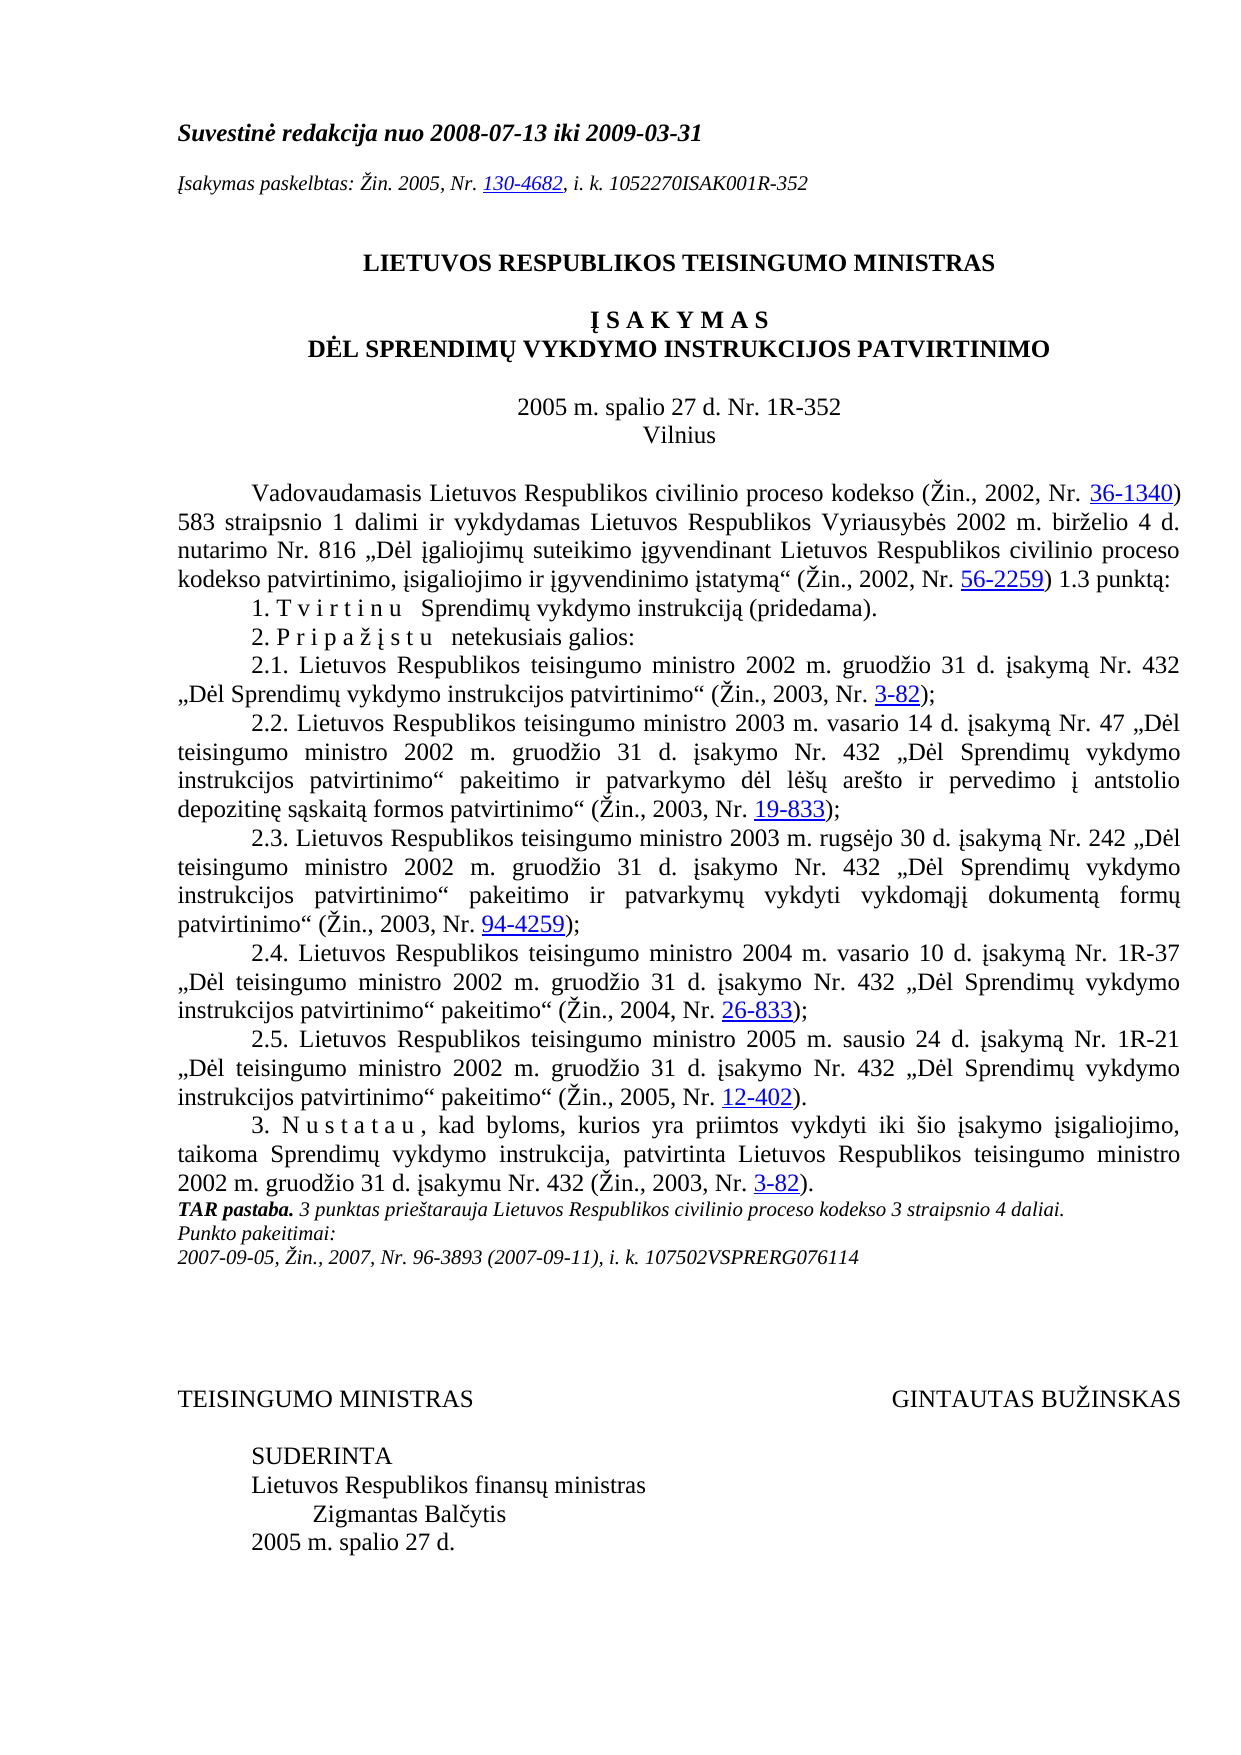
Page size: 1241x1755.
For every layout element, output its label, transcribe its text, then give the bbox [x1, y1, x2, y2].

text TEISINGUMO MINISTRAS GINTAUTAS BUŽINSKAS [177, 1384, 1181, 1412]
text LIETUVOS RESPUBLIKOS TEISINGUMO MINISTRAS [177, 248, 1181, 277]
text 2.5. Lietuvos Respublikos teisingumo ministro 2005 m. sausio 24 d. įsakymą Nr. 1R-21 „Dėl teisingumo ministro 2002 m. gruodžio 31 d. įsakymo Nr. 432 „Dėl Sprendimų vykdymo instrukcijos patvirtinimo“ pakeitimo“ (Žin., 2005, Nr. 12-402). [177, 1024, 1181, 1110]
text Zigmantas Balčytis [177, 1499, 1181, 1527]
text Į S A K Y M A S [177, 305, 1181, 334]
text 2. Pripažįstu netekusiais galios: [177, 622, 1181, 650]
text 2.2. Lietuvos Respublikos teisingumo ministro 2003 m. vasario 14 d. įsakymą Nr. 47 „Dėl teisingumo ministro 2002 m. gruodžio 31 d. įsakymo Nr. 432 „Dėl Sprendimų vykdymo instrukcijos patvirtinimo“ pakeitimo ir patvarkymo dėl lėšų arešto ir pervedimo į antstolio depozitinę sąskaitą formos patvirtinimo“ (Žin., 2003, Nr. 19-833); [177, 708, 1181, 823]
text 2005 m. spalio 27 d. [177, 1527, 1181, 1556]
text TAR pastaba. 3 punktas prieštarauja Lietuvos Respublikos civilinio proceso kodekso 3 straipsnio 4 daliai. [177, 1197, 1181, 1221]
text 3. Nustatau, kad byloms, kurios yra priimtos vykdyti iki šio įsakymo įsigaliojimo, taikoma Sprendimų vykdymo instrukcija, patvirtinta Lietuvos Respublikos teisingumo ministro 2002 m. gruodžio 31 d. įsakymu Nr. 432 (Žin., 2003, Nr. 3-82). [177, 1110, 1181, 1197]
text Įsakymas paskelbtas: Žin. 2005, Nr. 130-4682, i. k. 1052270ISAK001R-352 [177, 171, 1181, 195]
text Suvestinė redakcija nuo 2008-07-13 iki 2009-03-31 [177, 118, 1181, 147]
text SUDERINTA [177, 1441, 1181, 1470]
text 2.1. Lietuvos Respublikos teisingumo ministro 2002 m. gruodžio 31 d. įsakymą Nr. 432 „Dėl Sprendimų vykdymo instrukcijos patvirtinimo“ (Žin., 2003, Nr. 3-82); [177, 650, 1181, 708]
text Vilnius [177, 420, 1181, 449]
text DĖL SPRENDIMŲ VYKDYMO INSTRUKCIJOS PATVIRTINIMO [177, 334, 1181, 363]
text 2005 m. spalio 27 d. Nr. 1R-352 [177, 392, 1181, 420]
text 2.4. Lietuvos Respublikos teisingumo ministro 2004 m. vasario 10 d. įsakymą Nr. 1R-37 „Dėl teisingumo ministro 2002 m. gruodžio 31 d. įsakymo Nr. 432 „Dėl Sprendimų vykdymo instrukcijos patvirtinimo“ pakeitimo“ (Žin., 2004, Nr. 26-833); [177, 938, 1181, 1024]
text 2.3. Lietuvos Respublikos teisingumo ministro 2003 m. rugsėjo 30 d. įsakymą Nr. 242 „Dėl teisingumo ministro 2002 m. gruodžio 31 d. įsakymo Nr. 432 „Dėl Sprendimų vykdymo instrukcijos patvirtinimo“ pakeitimo ir patvarkymų vykdyti vykdomąjį dokumentą formų patvirtinimo“ (Žin., 2003, Nr. 94-4259); [177, 823, 1181, 938]
text Punkto pakeitimai: [177, 1221, 1181, 1245]
text 1. Tvirtinu Sprendimų vykdymo instrukciją (pridedama). [177, 593, 1181, 622]
text 2007-09-05, Žin., 2007, Nr. 96-3893 (2007-09-11), i. k. 107502VSPRERG076114 [177, 1245, 1181, 1269]
text Vadovaudamasis Lietuvos Respublikos civilinio proceso kodekso (Žin., 2002, Nr. 36-1340) 583 straipsnio 1 dalimi ir vykdydamas Lietuvos Respublikos Vyriausybės 2002 m. birželio 4 d. nutarimo Nr. 816 „Dėl įgaliojimų suteikimo įgyvendinant Lietuvos Respublikos civilinio proceso kodekso patvirtinimo, įsigaliojimo ir įgyvendinimo įstatymą“ (Žin., 2002, Nr. 56-2259) 1.3 punktą: [177, 478, 1181, 593]
text Lietuvos Respublikos finansų ministras [177, 1470, 1181, 1499]
